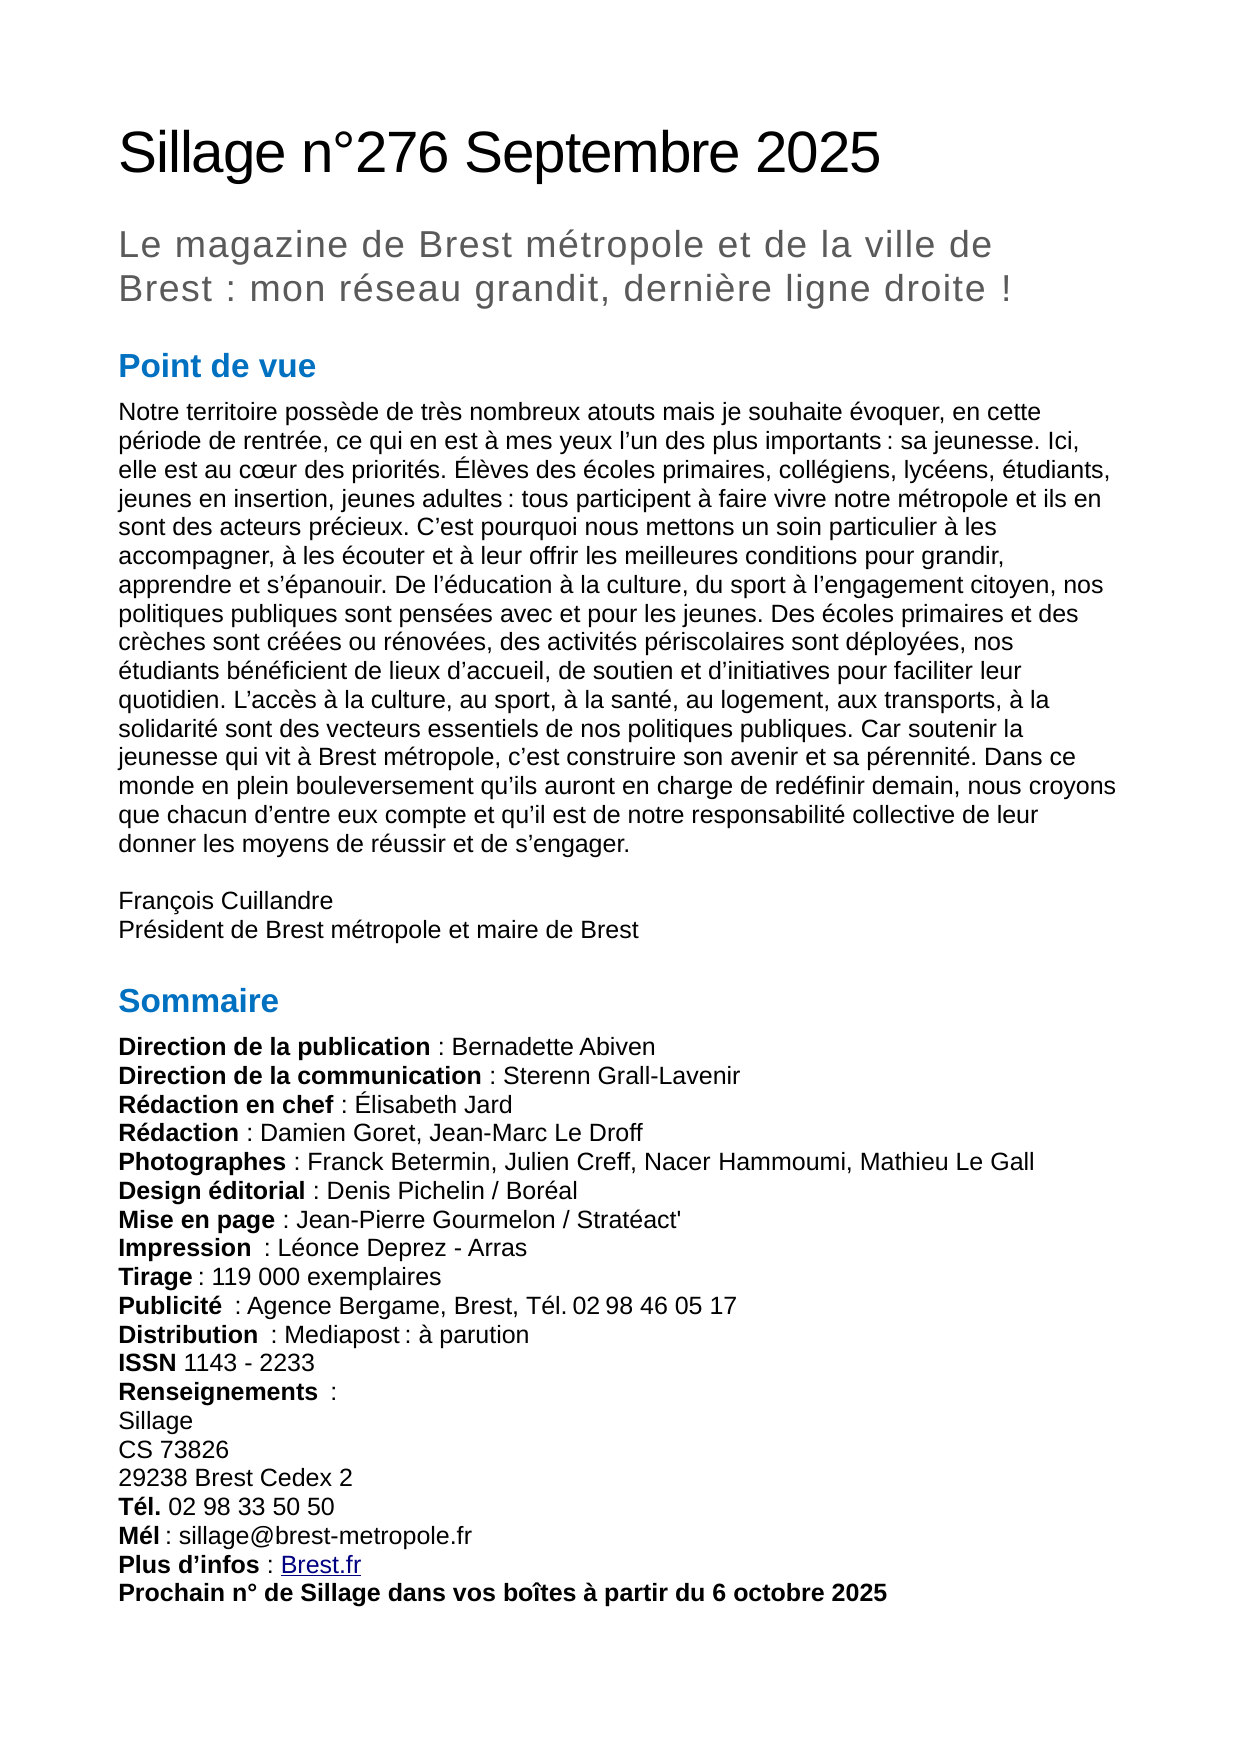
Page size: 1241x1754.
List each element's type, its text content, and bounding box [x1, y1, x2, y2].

text Notre territoire possède de très nombreux atouts mais je souhaite évoquer, en cette période de rentrée, ce qui en est à mes yeux l’un des plus importants : sa jeunesse. Ici, elle est au cœur des priorités. Élèves des écoles primaires, collégiens, lycéens, étudiants, jeunes en insertion, jeunes adultes : tous participent à faire vivre notre métropole et ils en sont des acteurs précieux. C’est pourquoi nous mettons un soin particulier à les accompagner, à les écouter et à leur offrir les meilleures conditions pour grandir, apprendre et s’épanouir. De l’éducation à la culture, du sport à l’engagement citoyen, nos politiques publiques sont pensées avec et pour les jeunes. Des écoles primaires et des crèches sont créées ou rénovées, des activités périscolaires sont déployées, nos étudiants bénéficient de lieux d’accueil, de soutien et d’initiatives pour faciliter leur quotidien. L’accès à la culture, au sport, à la santé, au logement, aux transports, à la solidarité sont des vecteurs essentiels de nos politiques publiques. Car soutenir la jeunesse qui vit à Brest métropole, c’est construire son avenir et sa pérennité. Dans ce monde en plein bouleversement qu’ils auront en charge de redéfinir demain, nous croyons que chacun d’entre eux compte et qu’il est de notre responsabilité collective de leur donner les moyens de réussir et de s’engager. [118, 397, 1122, 857]
text Mise en page : Jean-Pierre Gourmelon / Stratéact' [118, 1204, 1122, 1233]
subtitle Sommaire [118, 981, 1122, 1019]
text Tél. 02 98 33 50 50 [118, 1492, 1122, 1521]
text ISSN 1143 - 2233 [118, 1348, 1122, 1377]
text Président de Brest métropole et maire de Brest [118, 915, 1122, 944]
text CS 73826 [118, 1434, 1122, 1463]
text Renseignements : [118, 1377, 1122, 1406]
text Design éditorial : Denis Pichelin / Boréal [118, 1176, 1122, 1204]
text Mél : sillage@brest-metropole.fr [118, 1521, 1122, 1549]
subtitle Le magazine de Brest métropole et de la ville de Brest : mon réseau grandit, dernière ligne droite ! [118, 223, 1122, 309]
text Tirage : 119 000 exemplaires [118, 1262, 1122, 1291]
text 29238 Brest Cedex 2 [118, 1463, 1122, 1492]
text Photographes : Franck Betermin, Julien Creff, Nacer Hammoumi, Mathieu Le Gall [118, 1147, 1122, 1176]
text Distribution : Mediapost : à parution [118, 1319, 1122, 1348]
text Prochain n° de Sillage dans vos boîtes à partir du 6 octobre 2025 [118, 1578, 1122, 1607]
text Rédaction en chef : Élisabeth Jard [118, 1089, 1122, 1118]
text Direction de la communication : Sterenn Grall-Lavenir [118, 1061, 1122, 1089]
text Plus d’infos : Brest.fr [118, 1549, 1122, 1578]
text François Cuillandre [118, 886, 1122, 915]
text Sillage [118, 1406, 1122, 1434]
text Impression : Léonce Deprez - Arras [118, 1233, 1122, 1262]
text Rédaction : Damien Goret, Jean-Marc Le Droff [118, 1118, 1122, 1147]
subtitle Sillage n°276 Septembre 2025 [118, 118, 1122, 185]
subtitle Point de vue [118, 346, 1122, 385]
text Direction de la publication : Bernadette Abiven [118, 1032, 1122, 1061]
text Publicité : Agence Bergame, Brest, Tél. 02 98 46 05 17 [118, 1291, 1122, 1319]
